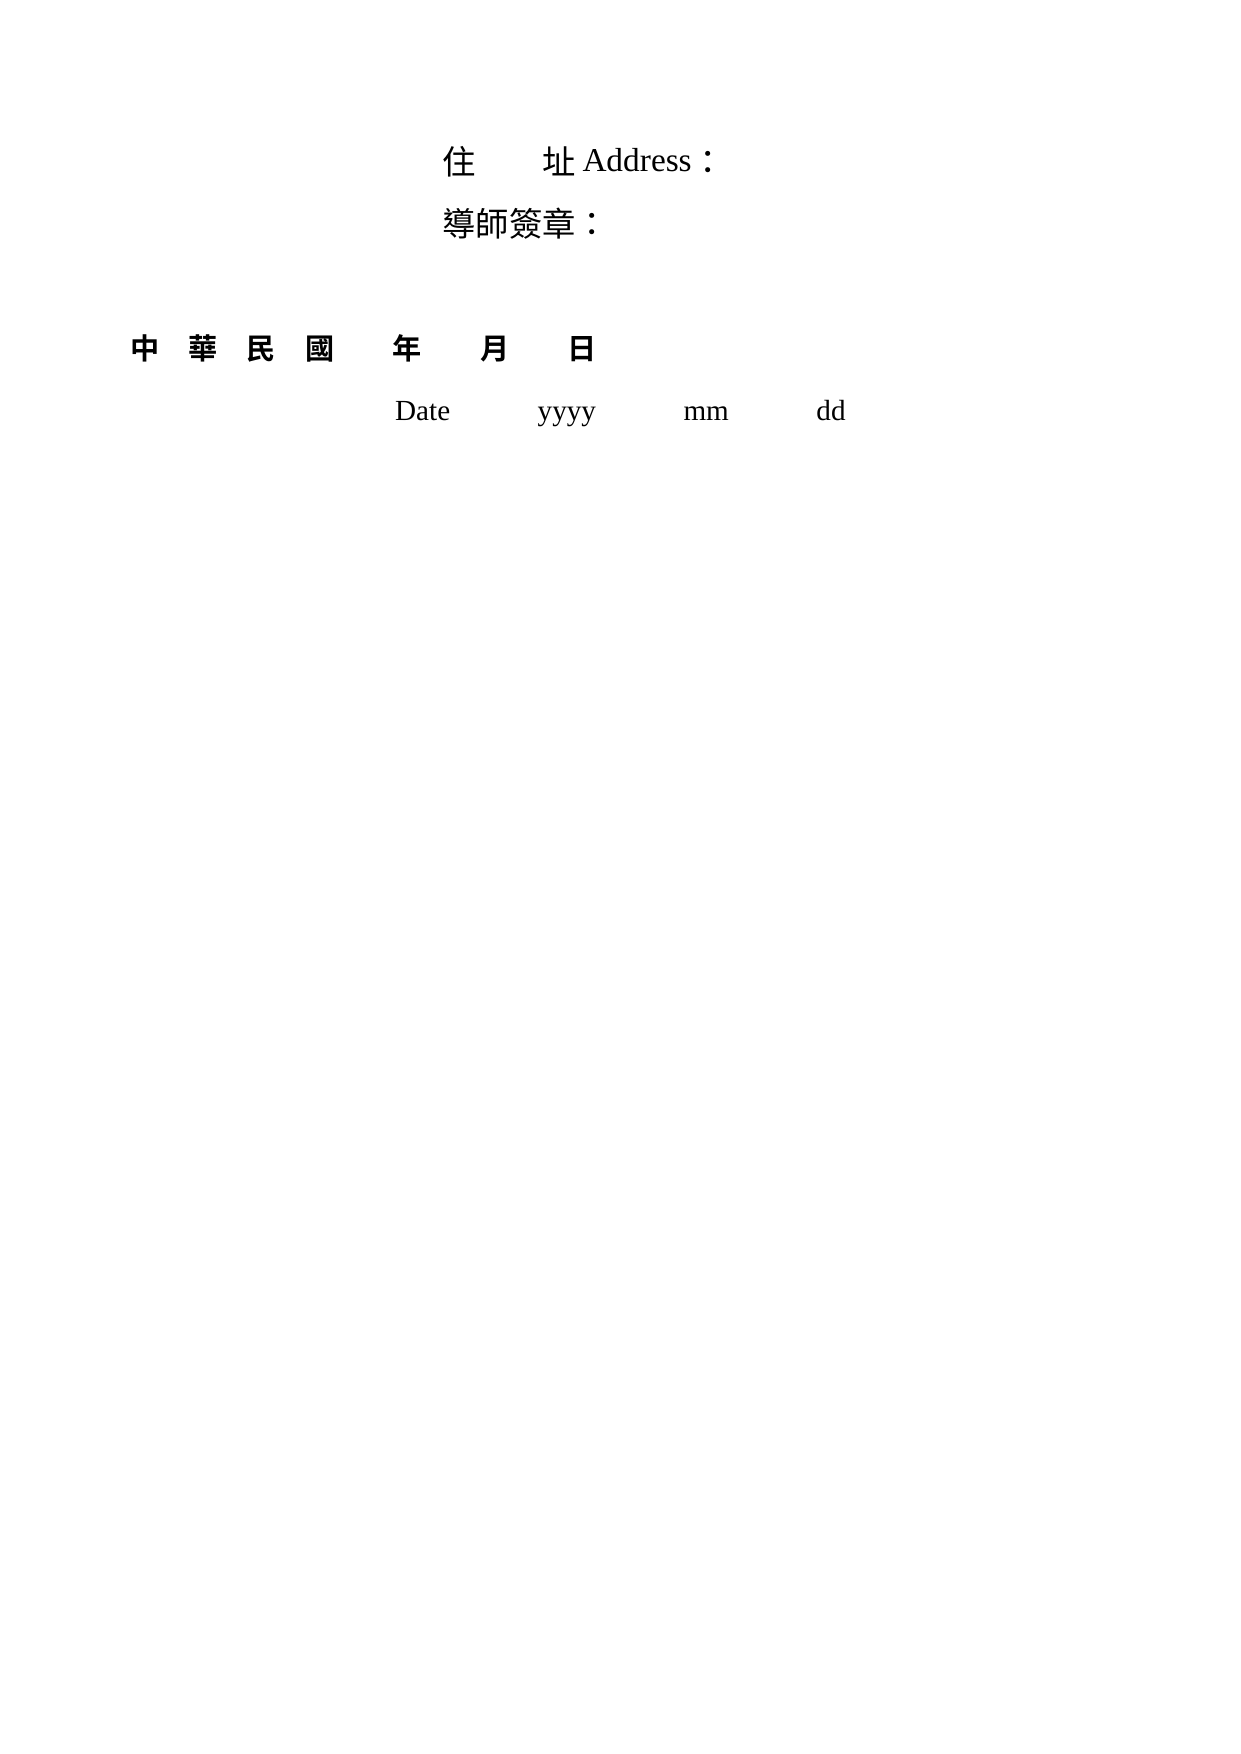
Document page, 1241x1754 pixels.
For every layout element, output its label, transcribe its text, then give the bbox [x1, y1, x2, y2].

text Date yyyy mm dd [130, 368, 1110, 430]
text 中 華 民 國 年 月 日 [130, 305, 1110, 368]
text 住 址Address： [442, 118, 1110, 180]
text 導師簽章： [442, 180, 1110, 243]
